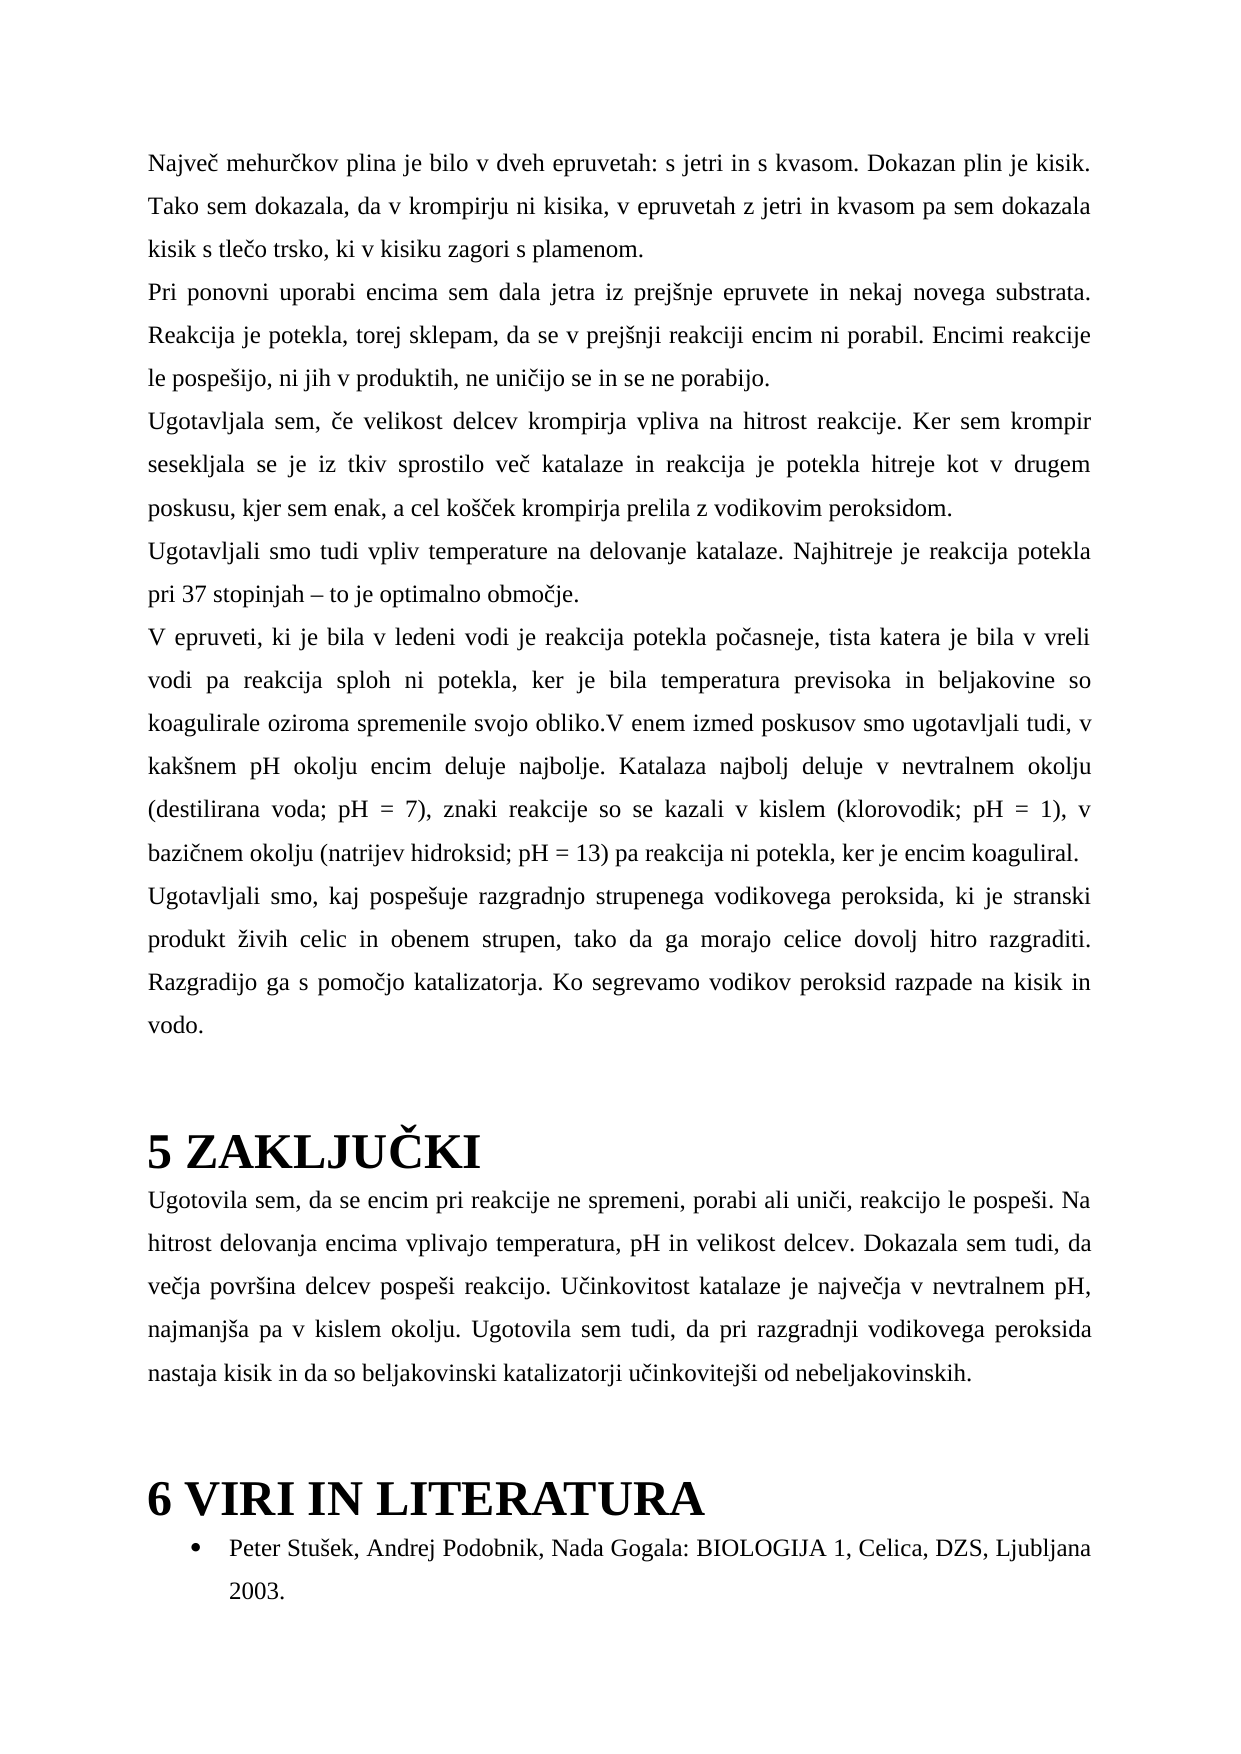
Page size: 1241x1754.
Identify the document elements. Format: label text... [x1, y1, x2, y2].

text Ugotavljali smo tudi vpliv temperature na delovanje katalaze. Najhitreje je reakcija potekla pri 37 stopinjah – to je optimalno območje. [148, 536, 1093, 608]
text V epruveti, ki je bila v ledeni vodi je reakcija potekla počasneje, tista katera je bila v vreli vodi pa reakcija sploh ni potekla, ker je bila temperatura previsoka in beljakovine so koagulirale oziroma spremenile svojo obliko.V enem izmed poskusov smo ugotavljali tudi, v kakšnem pH okolju encim deluje najbolje. Katalaza najbolj deluje v nevtralnem okolju (destilirana voda; pH = 7), znaki reakcije so se kazali v kislem (klorovodik; pH = 1), v bazičnem okolju (natrijev hidroksid; pH = 13) pa reakcija ni potekla, ker je encim koaguliral. [148, 622, 1093, 866]
text Ugotovila sem, da se encim pri reakcije ne spremeni, porabi ali uniči, reakcijo le pospeši. Na hitrost delovanja encima vplivajo temperatura, pH in velikost delcev. Dokazala sem tudi, da večja površina delcev pospeši reakcijo. Učinkovitost katalaze je največja v nevtralnem pH, najmanjša pa v kislem okolju. Ugotovila sem tudi, da pri razgradnji vodikovega peroksida nastaja kisik in da so beljakovinski katalizatorji učinkovitejši od nebeljakovinskih. [148, 1185, 1093, 1386]
text Ugotavljala sem, če velikost delcev krompirja vpliva na hitrost reakcije. Ker sem krompir sesekljala se je iz tkiv sprostilo več katalaze in reakcija je potekla hitreje kot v drugem poskusu, kjer sem enak, a cel košček krompirja prelila z vodikovim peroksidom. [148, 406, 1093, 521]
title 5 ZAKLJUČKI [148, 1121, 1093, 1179]
text Ugotavljali smo, kaj pospešuje razgradnjo strupenega vodikovega peroksida, ki je stranski produkt živih celic in obenem strupen, tako da ga morajo celice dovolj hitro razgraditi. Razgradijo ga s pomočjo katalizatorja. Ko segrevamo vodikov peroksid razpade na kisik in vodo. [148, 881, 1093, 1039]
list Peter Stušek, Andrej Podobnik, Nada Gogala: BIOLOGIJA 1, Celica, DZS, Ljubljana 2003. [191, 1533, 1093, 1604]
title 6 VIRI IN LITERATURA [148, 1469, 1093, 1526]
text Največ mehurčkov plina je bilo v dveh epruvetah: s jetri in s kvasom. Dokazan plin je kisik. Tako sem dokazala, da v krompirju ni kisika, v epruvetah z jetri in kvasom pa sem dokazala kisik s tlečo trsko, ki v kisiku zagori s plamenom. [148, 148, 1093, 263]
text Pri ponovni uporabi encima sem dala jetra iz prejšnje epruvete in nekaj novega substrata. Reakcija je potekla, torej sklepam, da se v prejšnji reakciji encim ni porabil. Encimi reakcije le pospešijo, ni jih v produktih, ne uničijo se in se ne porabijo. [148, 277, 1093, 392]
